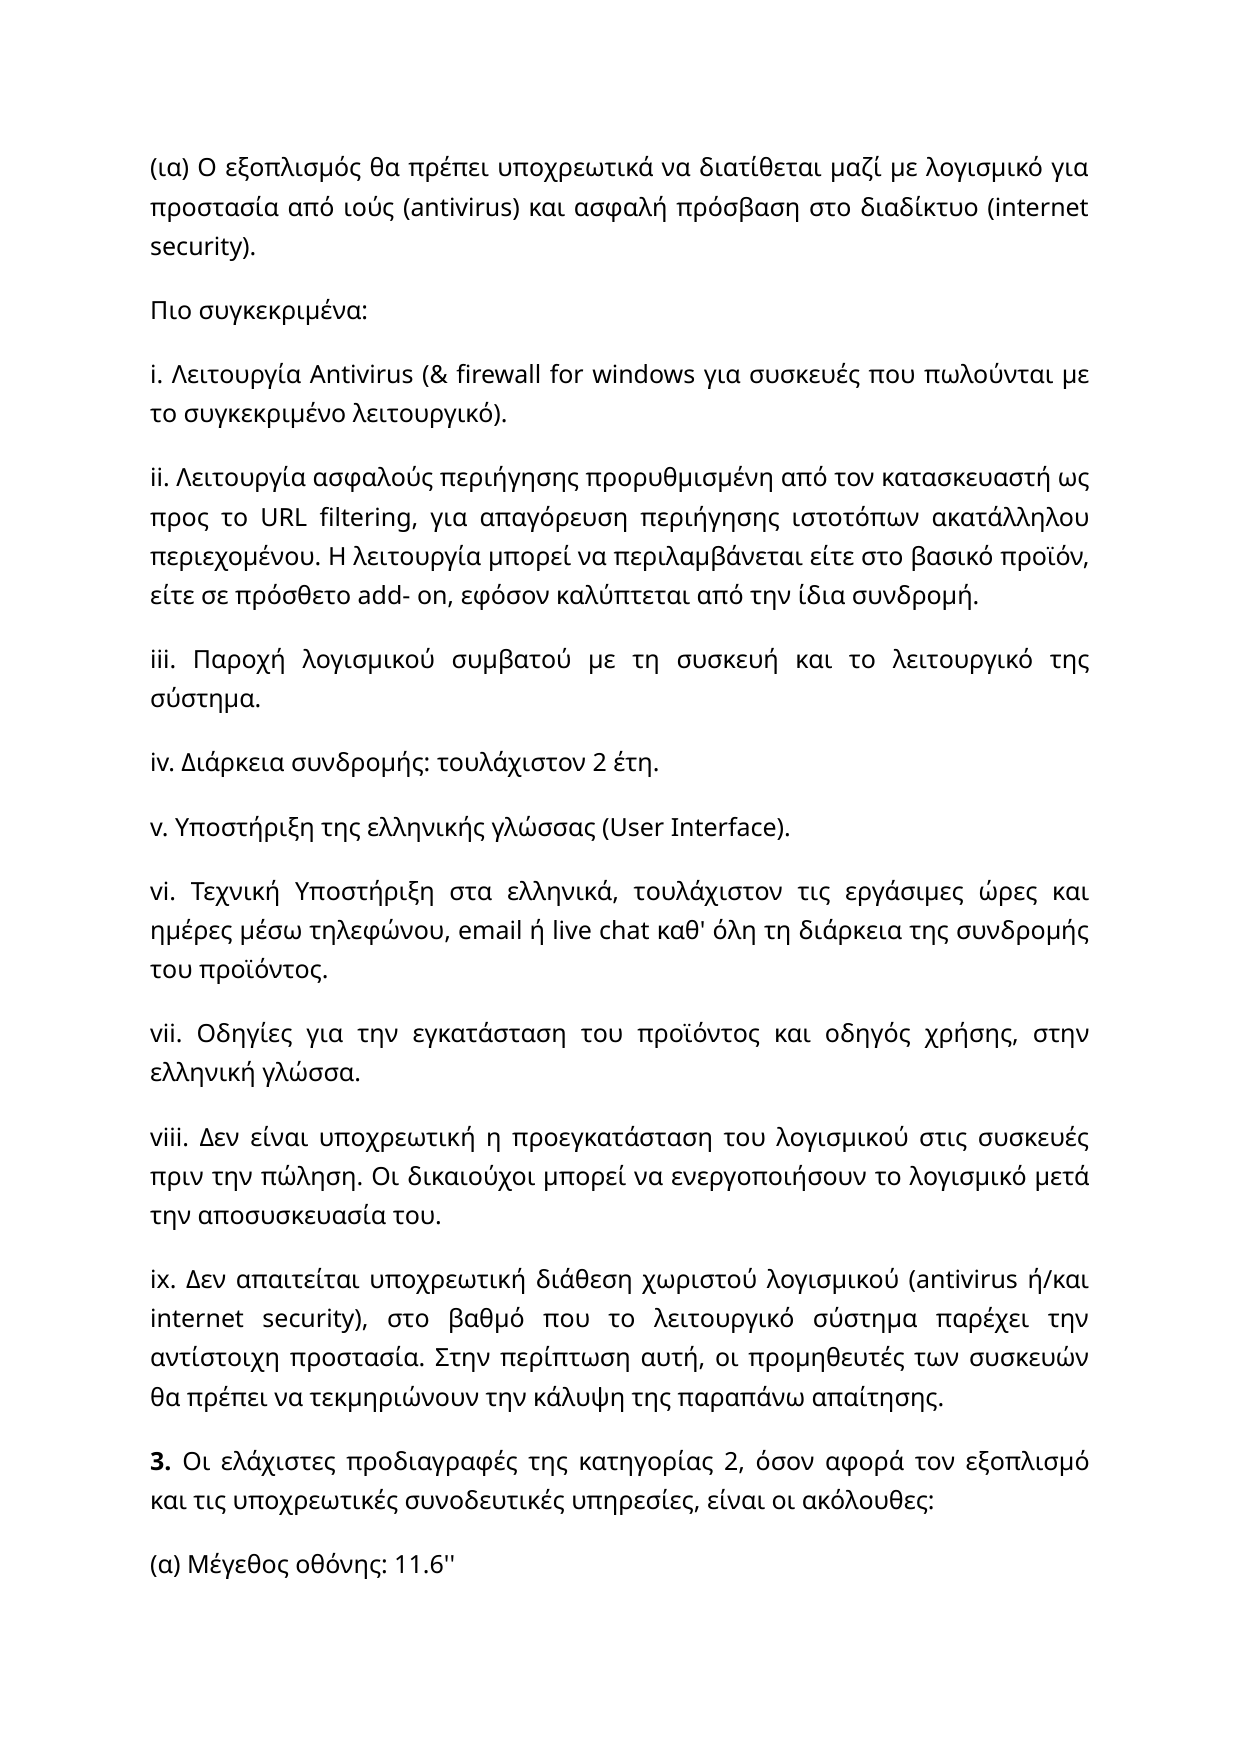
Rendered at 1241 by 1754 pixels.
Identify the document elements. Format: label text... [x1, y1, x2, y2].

text iv. Διάρκεια συνδρομής: τουλάχιστον 2 έτη. [150, 745, 1090, 779]
text (α) Μέγεθος οθόνης: 11.6'' [150, 1547, 1090, 1581]
text v. Υποστήριξη της ελληνικής γλώσσας (User Interface). [150, 809, 1090, 843]
text viii. Δεν είναι υποχρεωτική η προεγκατάσταση του λογισμικού στις συσκευές πριν την πώληση. Οι δικαιούχοι μπορεί να ενεργοποιήσουν το λογισμικό μετά την αποσυσκευασία του. [150, 1119, 1090, 1232]
text vii. Οδηγίες για την εγκατάσταση του προϊόντος και οδηγός χρήσης, στην ελληνική γλώσσα. [150, 1016, 1090, 1089]
text vi. Τεχνική Υποστήριξη στα ελληνικά, τουλάχιστον τις εργάσιμες ώρες και ημέρες μέσω τηλεφώνου, email ή live chat καθ' όλη τη διάρκεια της συνδρομής του προϊόντος. [150, 873, 1090, 986]
text 3. Οι ελάχιστες προδιαγραφές της κατηγορίας 2, όσον αφορά τον εξοπλισμό και τις υποχρεωτικές συνοδευτικές υπηρεσίες, είναι οι ακόλουθες: [150, 1443, 1090, 1517]
text ii. Λειτουργία ασφαλούς περιήγησης προρυθμισμένη από τον κατασκευαστή ως προς το URL filtering, για απαγόρευση περιήγησης ιστοτόπων ακατάλληλου περιεχομένου. Η λειτουργία μπορεί να περιλαμβάνεται είτε στο βασικό προϊόν, είτε σε πρόσθετο add- on, εφόσον καλύπτεται από την ίδια συνδρομή. [150, 460, 1090, 612]
text ix. Δεν απαιτείται υποχρεωτική διάθεση χωριστού λογισμικού (antivirus ή/και internet security), στο βαθμό που το λειτουργικό σύστημα παρέχει την αντίστοιχη προστασία. Στην περίπτωση αυτή, οι προμηθευτές των συσκευών θα πρέπει να τεκμηριώνουν την κάλυψη της παραπάνω απαίτησης. [150, 1262, 1090, 1413]
text iii. Παροχή λογισμικού συμβατού με τη συσκευή και το λειτουργικό της σύστημα. [150, 642, 1090, 715]
text Πιο συγκεκριμένα: [150, 292, 1090, 327]
text i. Λειτουργία Antivirus (& firewall for windows για συσκευές που πωλούνται με το συγκεκριμένο λειτουργικό). [150, 357, 1090, 430]
text (ια) Ο εξοπλισμός θα πρέπει υποχρεωτικά να διατίθεται μαζί με λογισμικό για προστασία από ιούς (antivirus) και ασφαλή πρόσβαση στο διαδίκτυο (internet security). [150, 150, 1090, 262]
